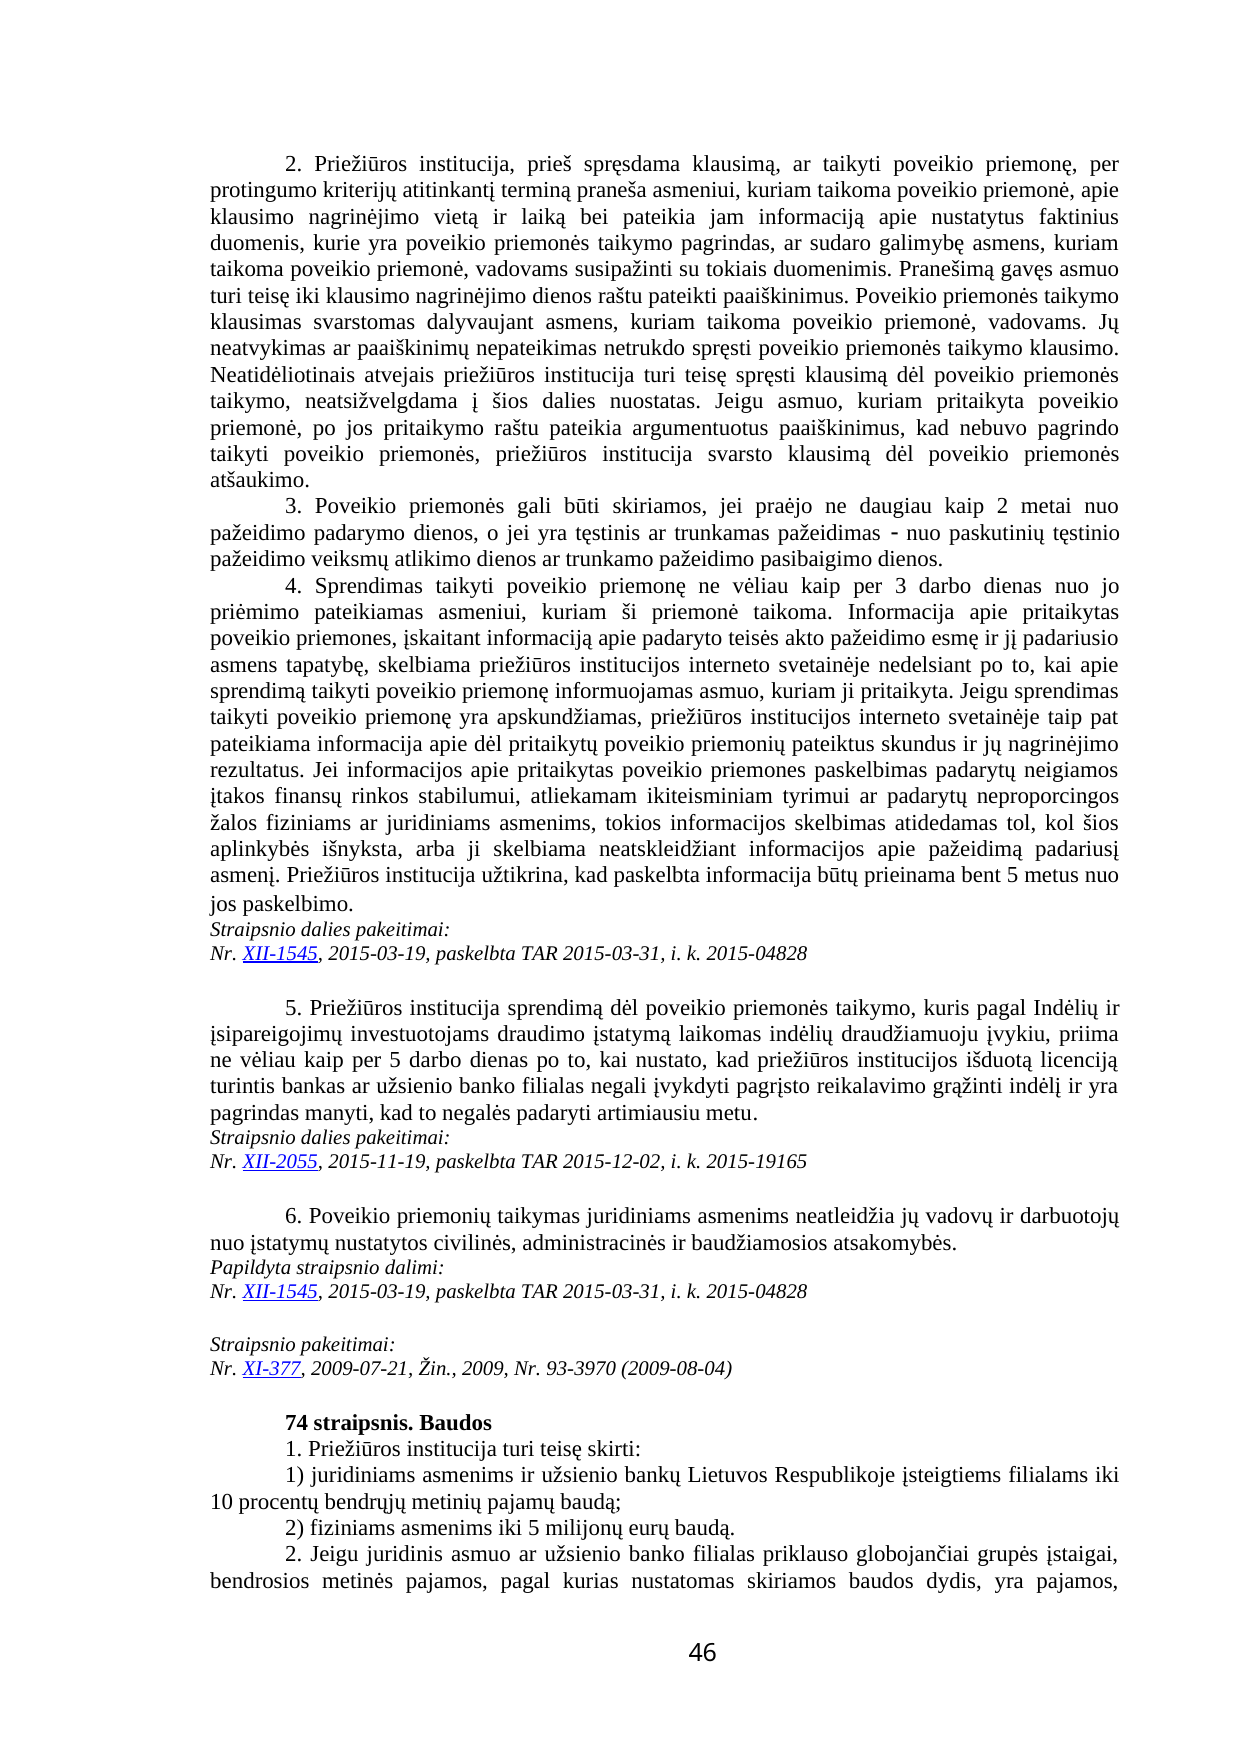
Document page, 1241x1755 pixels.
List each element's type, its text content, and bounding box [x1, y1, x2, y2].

text Straipsnio dalies pakeitimai: [210, 917, 1120, 941]
text Nr. XII-1545, 2015-03-19, paskelbta TAR 2015-03-31, i. k. 2015-04828 [210, 941, 1120, 965]
text Nr. XII-1545, 2015-03-19, paskelbta TAR 2015-03-31, i. k. 2015-04828 [210, 1279, 1120, 1303]
text 2) fiziniams asmenims iki 5 milijonų eurų baudą. [210, 1514, 1120, 1540]
text Papildyta straipsnio dalimi: [210, 1255, 1120, 1279]
text Straipsnio dalies pakeitimai: [210, 1125, 1120, 1149]
text Nr. XI-377, 2009-07-21, Žin., 2009, Nr. 93-3970 (2009-08-04) [210, 1356, 1120, 1380]
text Nr. XII-2055, 2015-11-19, paskelbta TAR 2015-12-02, i. k. 2015-19165 [210, 1149, 1120, 1173]
text 4. Sprendimas taikyti poveikio priemonę ne vėliau kaip per 3 darbo dienas nuo jo priėmimo pateikiamas asmeniui, kuriam ši priemonė taikoma. Informacija apie pritaikytas poveikio priemones, įskaitant informaciją apie padaryto teisės akto pažeidimo esmę ir jį padariusio asmens tapatybę, skelbiama priežiūros institucijos interneto svetainėje nedelsiant po to, kai apie sprendimą taikyti poveikio priemonę informuojamas asmuo, kuriam ji pritaikyta. Jeigu sprendimas taikyti poveikio priemonę yra apskundžiamas, priežiūros institucijos interneto svetainėje taip pat pateikiama informacija apie dėl pritaikytų poveikio priemonių pateiktus skundus ir jų nagrinėjimo rezultatus. Jei informacijos apie pritaikytas poveikio priemones paskelbimas padarytų neigiamos įtakos finansų rinkos stabilumui, atliekamam ikiteisminiam tyrimui ar padarytų neproporcingos žalos fiziniams ar juridiniams asmenims, tokios informacijos skelbimas atidedamas tol, kol šios aplinkybės išnyksta, arba ji skelbiama neatskleidžiant informacijos apie pažeidimą padariusį asmenį. Priežiūros institucija užtikrina, kad paskelbta informacija būtų prieinama bent 5 metus nuo jos paskelbimo. [210, 572, 1120, 917]
text 5. Priežiūros institucija sprendimą dėl poveikio priemonės taikymo, kuris pagal Indėlių ir įsipareigojimų investuotojams draudimo įstatymą laikomas indėlių draudžiamuoju įvykiu, priima ne vėliau kaip per 5 darbo dienas po to, kai nustato, kad priežiūros institucijos išduotą licenciją turintis bankas ar užsienio banko filialas negali įvykdyti pagrįsto reikalavimo grąžinti indėlį ir yra pagrindas manyti, kad to negalės padaryti artimiausiu metu. [210, 993, 1120, 1125]
text 74 straipsnis. Baudos [210, 1409, 1120, 1435]
text 3. Poveikio priemonės gali būti skiriamos, jei praėjo ne daugiau kaip 2 metai nuo pažeidimo padarymo dienos, o jei yra tęstinis ar trunkamas pažeidimas  nuo paskutinių tęstinio pažeidimo veiksmų atlikimo dienos ar trunkamo pažeidimo pasibaigimo dienos. [210, 493, 1120, 572]
text 2. Jeigu juridinis asmuo ar užsienio banko filialas priklauso globojančiai grupės įstaigai, bendrosios metinės pajamos, pagal kurias nustatomas skiriamos baudos dydis, yra pajamos, [210, 1540, 1120, 1593]
text 2. Priežiūros institucija, prieš spręsdama klausimą, ar taikyti poveikio priemonę, per protingumo kriterijų atitinkantį terminą praneša asmeniui, kuriam taikoma poveikio priemonė, apie klausimo nagrinėjimo vietą ir laiką bei pateikia jam informaciją apie nustatytus faktinius duomenis, kurie yra poveikio priemonės taikymo pagrindas, ar sudaro galimybę asmens, kuriam taikoma poveikio priemonė, vadovams susipažinti su tokiais duomenimis. Pranešimą gavęs asmuo turi teisę iki klausimo nagrinėjimo dienos raštu pateikti paaiškinimus. Poveikio priemonės taikymo klausimas svarstomas dalyvaujant asmens, kuriam taikoma poveikio priemonė, vadovams. Jų neatvykimas ar paaiškinimų nepateikimas netrukdo spręsti poveikio priemonės taikymo klausimo. Neatidėliotinais atvejais priežiūros institucija turi teisę spręsti klausimą dėl poveikio priemonės taikymo, neatsižvelgdama į šios dalies nuostatas. Jeigu asmuo, kuriam pritaikyta poveikio priemonė, po jos pritaikymo raštu pateikia argumentuotus paaiškinimus, kad nebuvo pagrindo taikyti poveikio priemonės, priežiūros institucija svarsto klausimą dėl poveikio priemonės atšaukimo. [210, 150, 1120, 493]
text 6. Poveikio priemonių taikymas juridiniams asmenims neatleidžia jų vadovų ir darbuotojų nuo įstatymų nustatytos civilinės, administracinės ir baudžiamosios atsakomybės. [210, 1202, 1120, 1255]
text Straipsnio pakeitimai: [210, 1332, 1120, 1356]
text 1) juridiniams asmenims ir užsienio bankų Lietuvos Respublikoje įsteigtiems filialams iki 10 procentų bendrųjų metinių pajamų baudą; [210, 1461, 1120, 1514]
text 1. Priežiūros institucija turi teisę skirti: [210, 1435, 1120, 1461]
